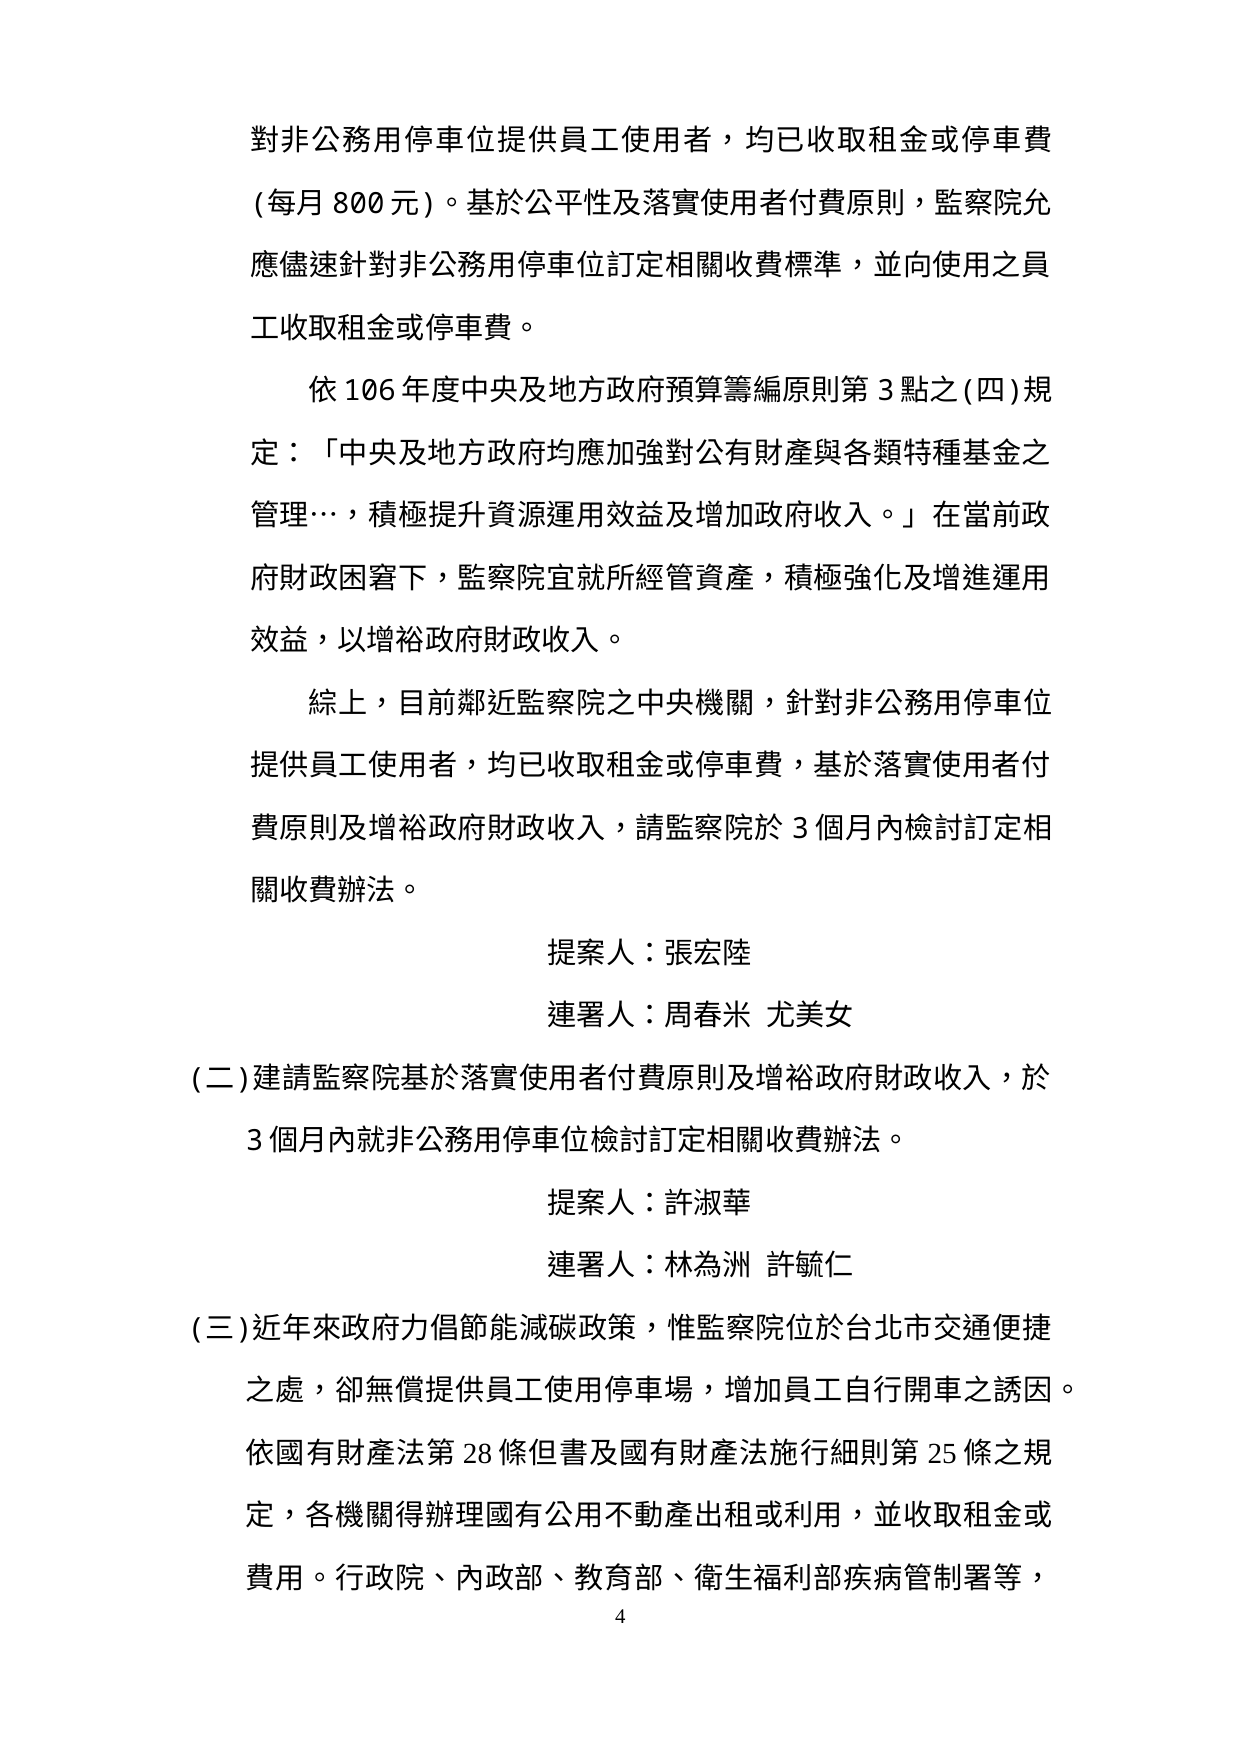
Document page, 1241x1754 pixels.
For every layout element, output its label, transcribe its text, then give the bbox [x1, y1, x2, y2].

text 綜上，目前鄰近監察院之中央機關，針對非公務用停車位提供員工使用者，均已收取租金或停車費，基於落實使用者付費原則及增裕政府財政收入，請監察院於3個月內檢討訂定相關收費辦法。 [250, 659, 1053, 909]
text 連署人：周春米 尤美女 [547, 971, 1053, 1034]
text 對非公務用停車位提供員工使用者，均已收取租金或停車費(每月800元)。基於公平性及落實使用者付費原則，監察院允應儘速針對非公務用停車位訂定相關收費標準，並向使用之員工收取租金或停車費。 [250, 96, 1053, 346]
text 提案人：許淑華 [547, 1159, 1053, 1221]
text (二)建請監察院基於落實使用者付費原則及增裕政府財政收入，於3個月內就非公務用停車位檢討訂定相關收費辦法。 [187, 1034, 1053, 1159]
text 提案人：張宏陸 [547, 909, 1053, 971]
text 依106年度中央及地方政府預算籌編原則第3點之(四)規定：「中央及地方政府均應加強對公有財產與各類特種基金之管理…，積極提升資源運用效益及增加政府收入。」在當前政府財政困窘下，監察院宜就所經管資產，積極強化及增進運用效益，以增裕政府財政收入。 [250, 346, 1053, 659]
text 連署人：林為洲 許毓仁 [547, 1221, 1053, 1284]
text (三)近年來政府力倡節能減碳政策，惟監察院位於台北市交通便捷之處，卻無償提供員工使用停車場，增加員工自行開車之誘因。依國有財產法第28條但書及國有財產法施行細則第25條之規定，各機關得辦理國有公用不動產出租或利用，並收取租金或費用。行政院、內政部、教育部、衛生福利部疾病管制署等，針對非公務用停車位提供員工使用者，均已收取租金或停車費。基於公平性及落實使用者付費原則，監察院應於3個月內檢討訂定相關收費辦法。 [187, 1284, 1053, 1596]
